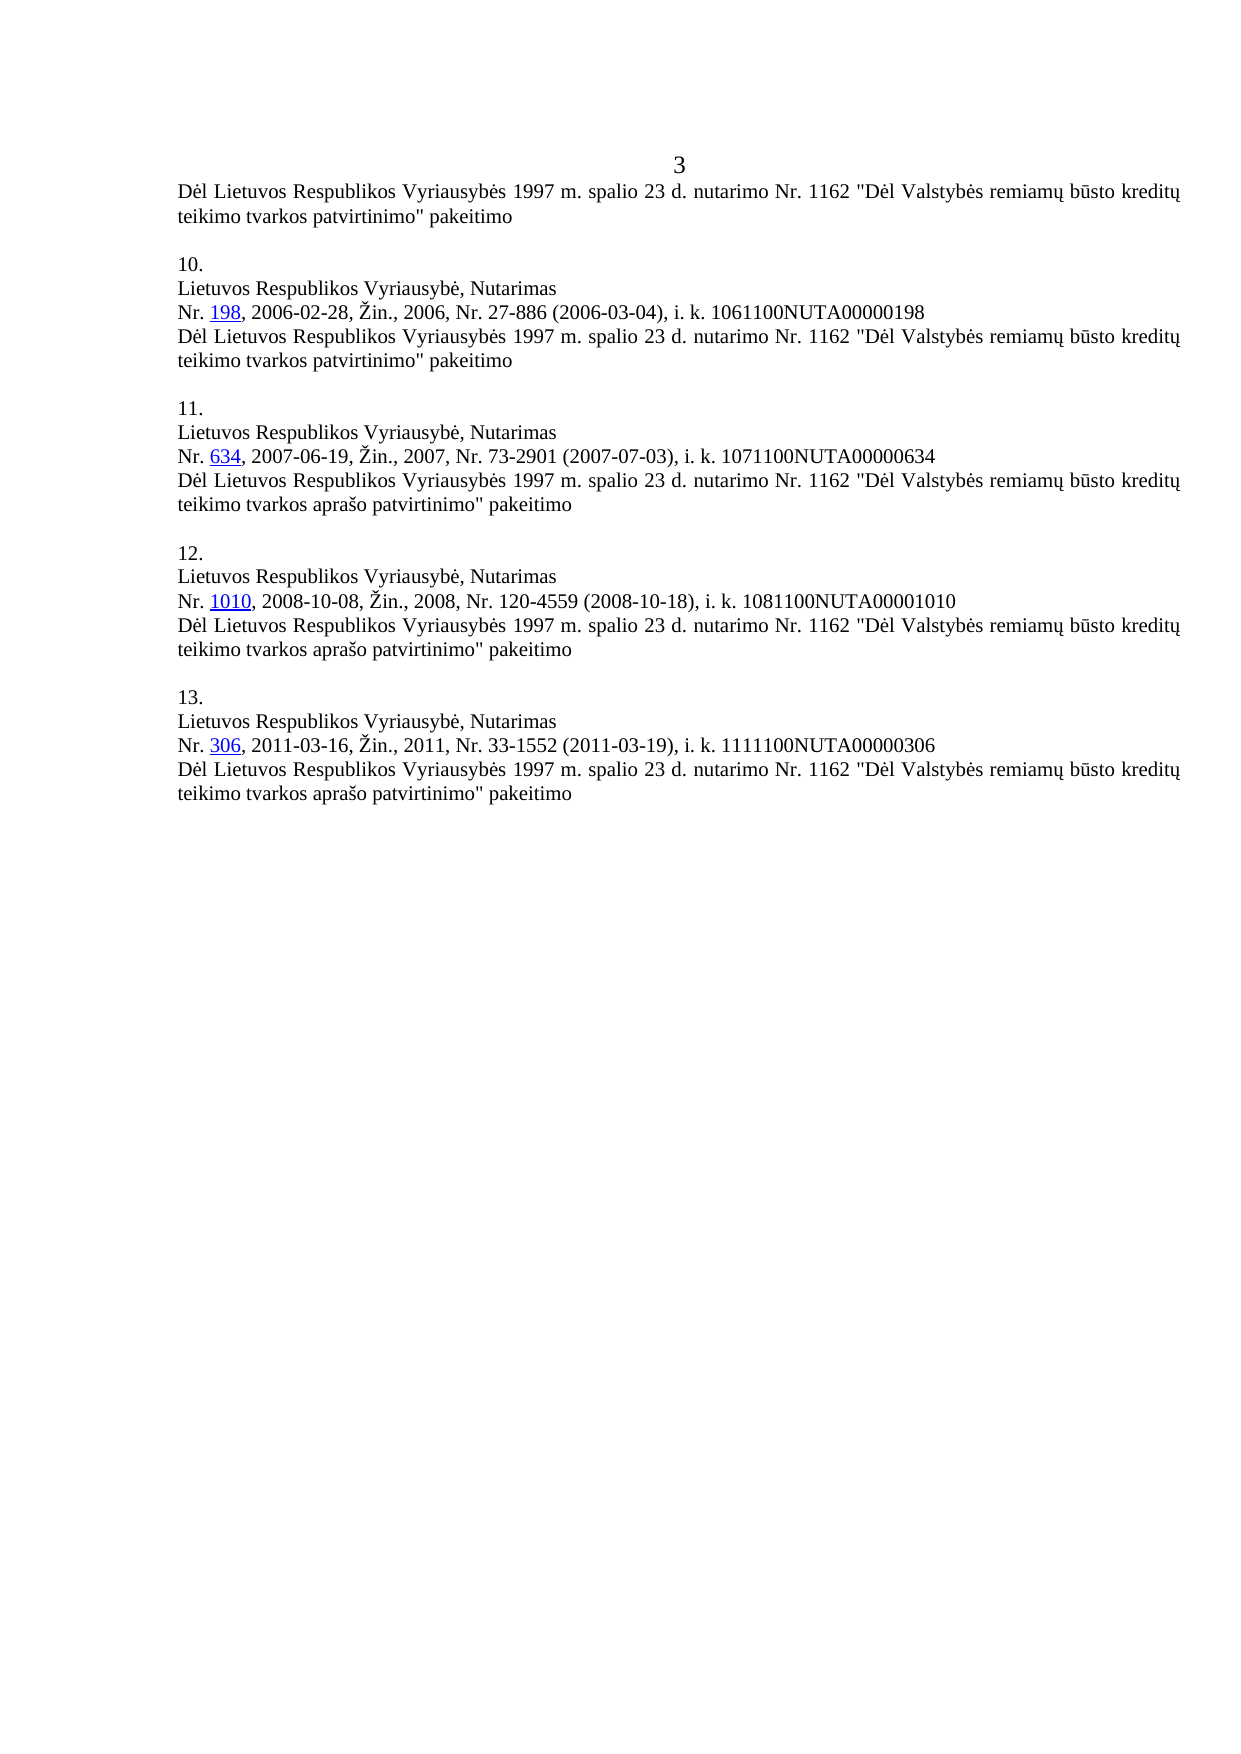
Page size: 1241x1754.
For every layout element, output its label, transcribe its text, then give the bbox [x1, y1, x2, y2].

text Nr. 198, 2006-02-28, Žin., 2006, Nr. 27-886 (2006-03-04), i. k. 1061100NUTA00000198 [177, 300, 1181, 324]
text Nr. 634, 2007-06-19, Žin., 2007, Nr. 73-2901 (2007-07-03), i. k. 1071100NUTA00000634 [177, 444, 1181, 468]
text Lietuvos Respublikos Vyriausybė, Nutarimas [177, 420, 1181, 444]
text Lietuvos Respublikos Vyriausybė, Nutarimas [177, 709, 1181, 733]
text 11. [177, 396, 1181, 420]
text Dėl Lietuvos Respublikos Vyriausybės 1997 m. spalio 23 d. nutarimo Nr. 1162 "Dėl Valstybės remiamų būsto kreditų teikimo tvarkos aprašo patvirtinimo" pakeitimo [177, 468, 1181, 516]
text Lietuvos Respublikos Vyriausybė, Nutarimas [177, 276, 1181, 300]
text Dėl Lietuvos Respublikos Vyriausybės 1997 m. spalio 23 d. nutarimo Nr. 1162 "Dėl Valstybės remiamų būsto kreditų teikimo tvarkos aprašo patvirtinimo" pakeitimo [177, 613, 1181, 661]
text Nr. 306, 2011-03-16, Žin., 2011, Nr. 33-1552 (2011-03-19), i. k. 1111100NUTA00000306 [177, 733, 1181, 757]
text 12. [177, 540, 1181, 564]
text Lietuvos Respublikos Vyriausybė, Nutarimas [177, 564, 1181, 588]
text 13. [177, 685, 1181, 709]
text Dėl Lietuvos Respublikos Vyriausybės 1997 m. spalio 23 d. nutarimo Nr. 1162 "Dėl Valstybės remiamų būsto kreditų teikimo tvarkos patvirtinimo" pakeitimo [177, 324, 1181, 372]
text Dėl Lietuvos Respublikos Vyriausybės 1997 m. spalio 23 d. nutarimo Nr. 1162 "Dėl Valstybės remiamų būsto kreditų teikimo tvarkos aprašo patvirtinimo" pakeitimo [177, 757, 1181, 805]
text Dėl Lietuvos Respublikos Vyriausybės 1997 m. spalio 23 d. nutarimo Nr. 1162 "Dėl Valstybės remiamų būsto kreditų teikimo tvarkos patvirtinimo" pakeitimo [177, 179, 1181, 228]
text 10. [177, 252, 1181, 276]
text Nr. 1010, 2008-10-08, Žin., 2008, Nr. 120-4559 (2008-10-18), i. k. 1081100NUTA00001010 [177, 588, 1181, 613]
